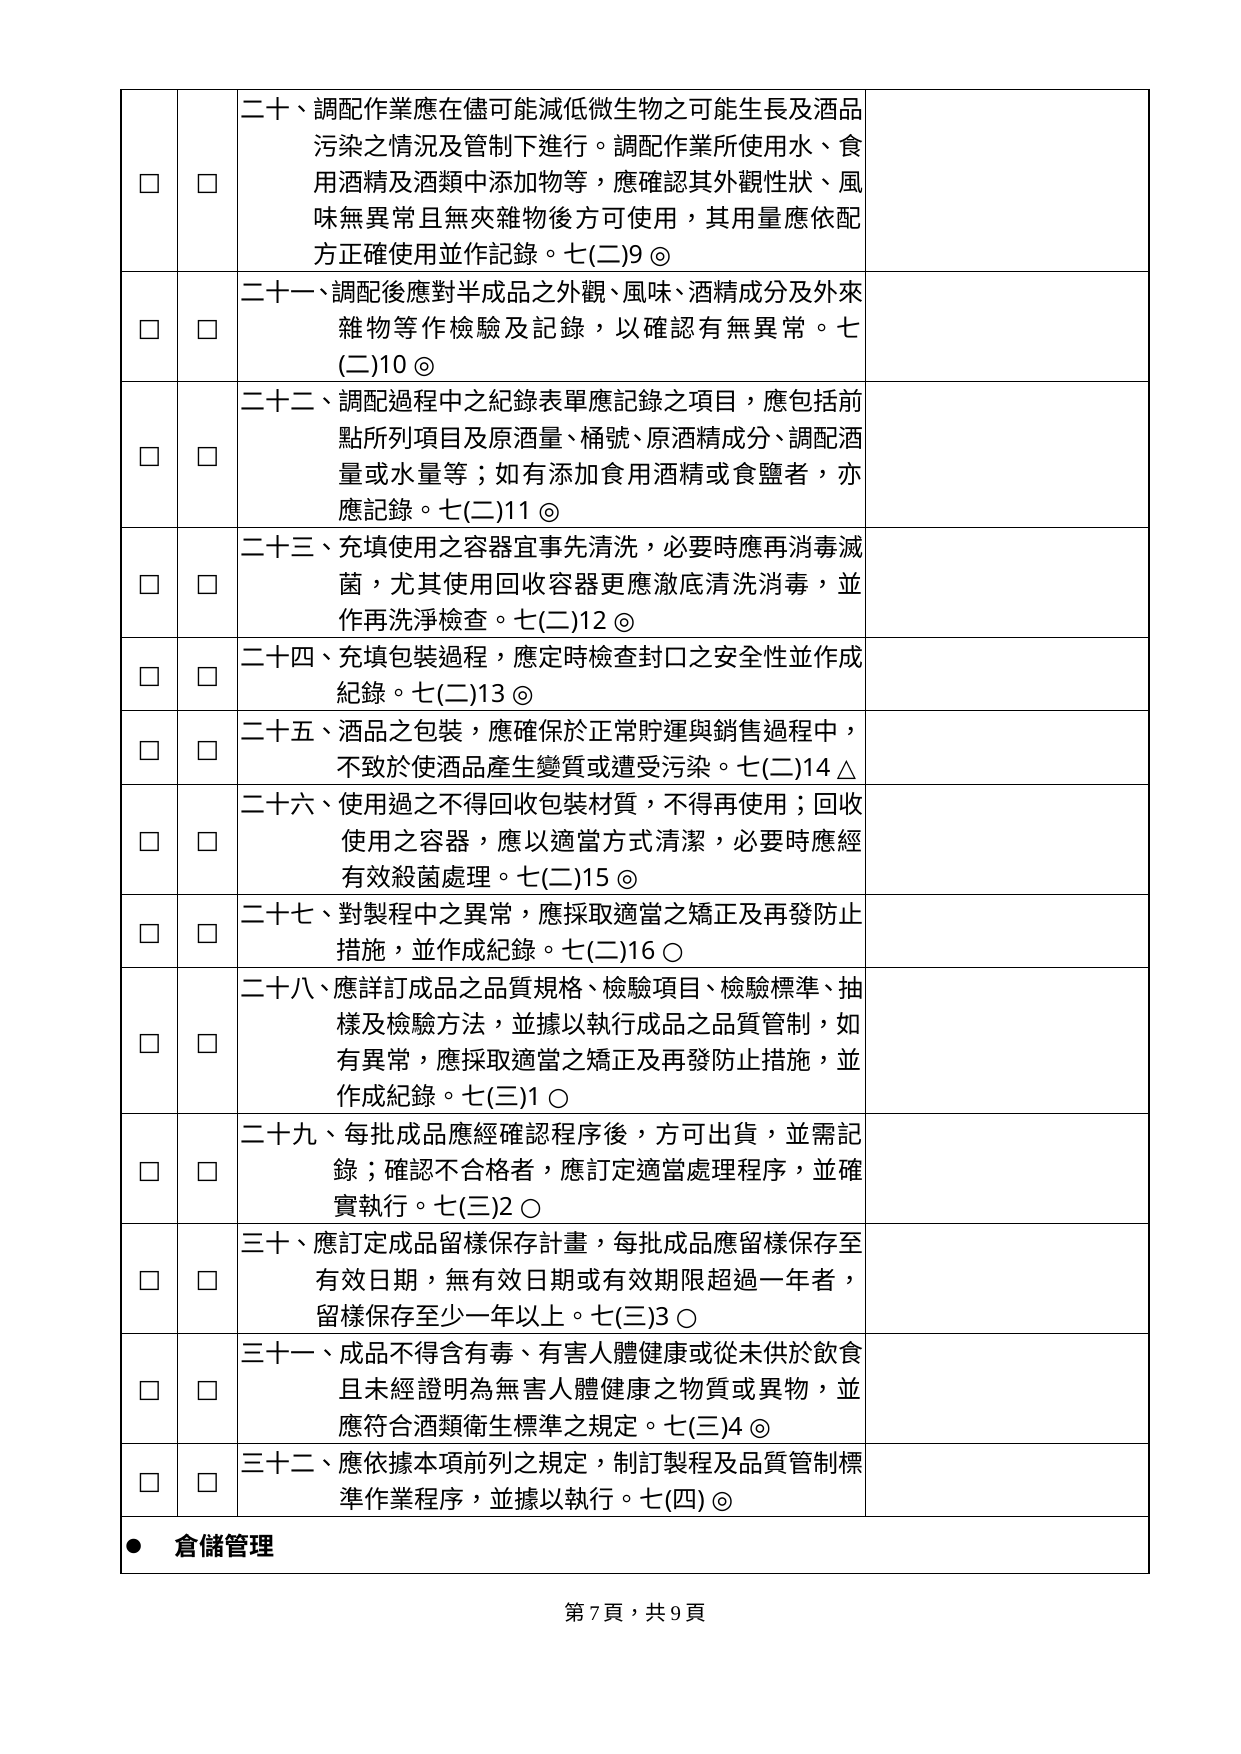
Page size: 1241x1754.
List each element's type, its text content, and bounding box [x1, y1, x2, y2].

table_cell □ [178, 785, 237, 893]
table_cell [866, 1334, 1148, 1442]
table_cell □ [122, 785, 177, 893]
table_cell 二十九、每批成品應經確認程序後，方可出貨，並需記錄；確認不合格者，應訂定適當處理程序，並確實執行。七(三)2 ○ [238, 1114, 865, 1223]
table_cell □ [122, 711, 177, 784]
table_cell 三十一、成品不得含有毒、有害人體健康或從未供於飲食且未經證明為無害人體健康之物質或異物，並應符合酒類衛生標準之規定。七(三)4 ◎ [238, 1334, 865, 1442]
table_cell [866, 785, 1148, 893]
table_cell □ [122, 1114, 177, 1223]
table_cell [866, 1444, 1148, 1516]
table_cell [866, 272, 1148, 381]
table_cell □ [122, 968, 177, 1113]
table_cell □ [178, 1224, 237, 1333]
table_cell □ [122, 895, 177, 967]
table_cell □ [178, 895, 237, 967]
table_cell □ [178, 968, 237, 1113]
table_cell 二十一、調配後應對半成品之外觀、風味、酒精成分及外來雜物等作檢驗及記錄，以確認有無異常。七(二)10 ◎ [238, 272, 865, 381]
table_cell 三十、應訂定成品留樣保存計畫，每批成品應留樣保存至有效日期，無有效日期或有效期限超過一年者，留樣保存至少一年以上。七(三)3 ○ [238, 1224, 865, 1333]
table_cell [866, 528, 1148, 637]
table_cell □ [122, 528, 177, 637]
table_cell □ [178, 90, 237, 271]
table_cell □ [178, 1334, 237, 1442]
table_cell [866, 1224, 1148, 1333]
table_cell 二十七、對製程中之異常，應採取適當之矯正及再發防止措施，並作成紀錄。七(二)16 ○ [238, 895, 865, 967]
table_cell [866, 638, 1148, 710]
table_cell 二十、調配作業應在儘可能減低微生物之可能生長及酒品污染之情況及管制下進行。調配作業所使用水、食用酒精及酒類中添加物等，應確認其外觀性狀、風味無異常且無夾雜物後方可使用，其用量應依配方正確使用並作記錄。七(二)9 ◎ [238, 90, 865, 271]
table_cell 二十四、充填包裝過程，應定時檢查封口之安全性並作成紀錄。七(二)13 ◎ [238, 638, 865, 710]
table_cell □ [122, 1444, 177, 1516]
table_cell □ [178, 528, 237, 637]
table_cell □ [178, 1444, 237, 1516]
table_cell 二十三、充填使用之容器宜事先清洗，必要時應再消毒滅菌，尤其使用回收容器更應澈底清洗消毒，並作再洗淨檢查。七(二)12 ◎ [238, 528, 865, 637]
table_cell 三十二、應依據本項前列之規定，制訂製程及品質管制標準作業程序，並據以執行。七(四) ◎ [238, 1444, 865, 1516]
table_cell 二十六、使用過之不得回收包裝材質，不得再使用；回收使用之容器，應以適當方式清潔，必要時應經有效殺菌處理。七(二)15 ◎ [238, 785, 865, 893]
table_cell □ [178, 711, 237, 784]
table_cell [866, 382, 1148, 527]
table_cell [866, 968, 1148, 1113]
table_cell □ [122, 1224, 177, 1333]
table_cell □ [122, 272, 177, 381]
table_cell □ [178, 1114, 237, 1223]
table_cell □ [122, 638, 177, 710]
table_cell 二十八、應詳訂成品之品質規格、檢驗項目、檢驗標準、抽樣及檢驗方法，並據以執行成品之品質管制，如有異常，應採取適當之矯正及再發防止措施，並作成紀錄。七(三)1 ○ [238, 968, 865, 1113]
table_cell □ [122, 90, 177, 271]
table_cell □ [178, 382, 237, 527]
table_cell □ [122, 382, 177, 527]
table_cell □ [178, 638, 237, 710]
table_cell □ [178, 272, 237, 381]
table_cell [866, 1114, 1148, 1223]
table_cell 倉儲管理 [122, 1517, 1148, 1573]
table_cell 二十二、調配過程中之紀錄表單應記錄之項目，應包括前點所列項目及原酒量、桶號、原酒精成分、調配酒量或水量等；如有添加食用酒精或食鹽者，亦應記錄。七(二)11 ◎ [238, 382, 865, 527]
table_cell [866, 895, 1148, 967]
table_cell □ [122, 1334, 177, 1442]
table_cell [866, 711, 1148, 784]
table_cell [866, 90, 1148, 271]
table_cell 二十五、酒品之包裝，應確保於正常貯運與銷售過程中，不致於使酒品產生變質或遭受污染。七(二)14 △ [238, 711, 865, 784]
